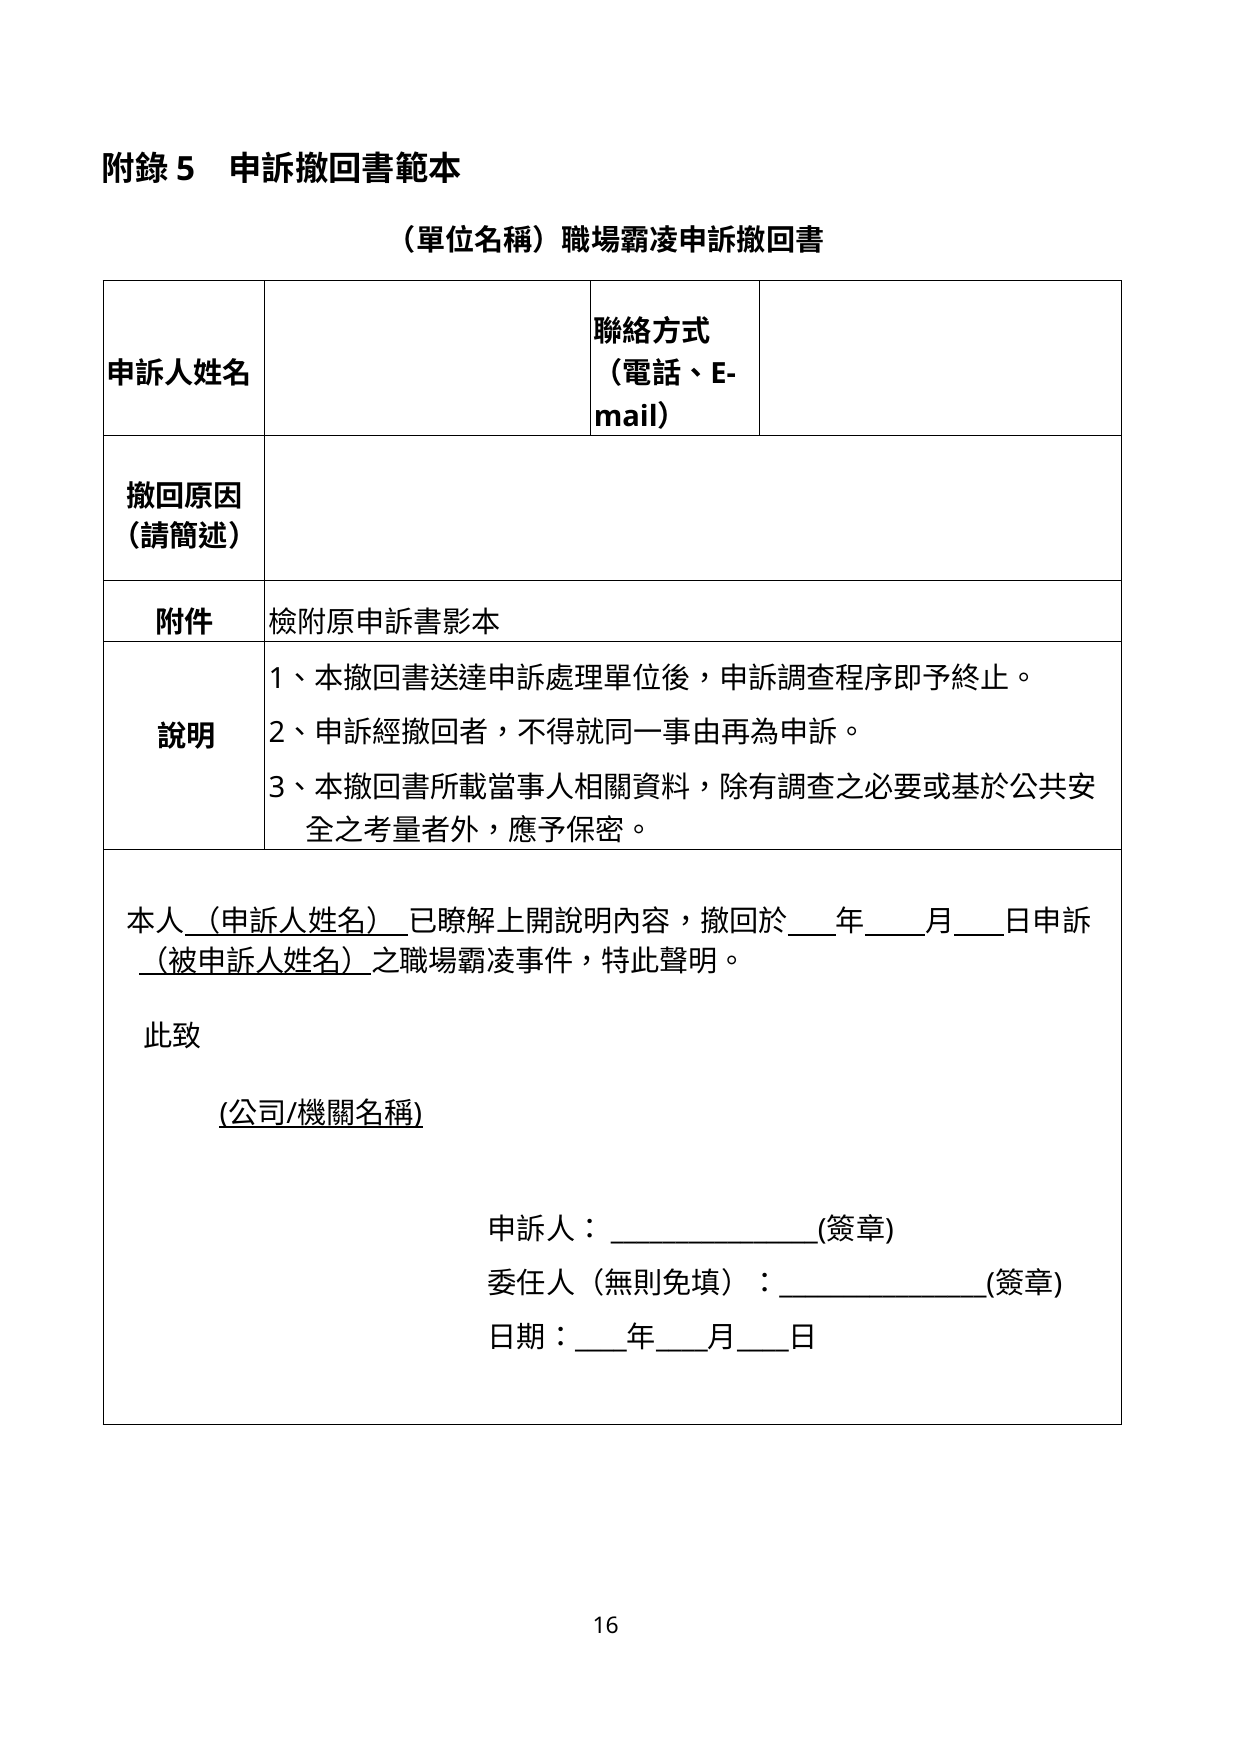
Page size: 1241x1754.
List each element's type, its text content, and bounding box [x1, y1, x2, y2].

table_header [265, 281, 590, 434]
table_header [760, 281, 1121, 434]
table_cell [265, 436, 1121, 580]
table_cell 說明 [104, 642, 264, 849]
table_cell 本人 （申訴人姓名） 已瞭解上開說明內容，撤回於 年 月 日申訴 （被申訴人姓名）之職場霸凌事件，特此聲明。 此致 (公司/機關名稱) 申訴人： ________________(簽章) 委任人（無則免填）：________________(簽章) 日期：____年____月____日 [104, 850, 1121, 1424]
text （單位名稱）職場霸凌申訴撤回書 [44, 217, 1166, 259]
table_cell 1、本撤回書送達申訴處理單位後，申訴調查程序即予終止。 2、申訴經撤回者，不得就同一事由再為申訴。 3、本撤回書所載當事人相關資料，除有調查之必要或基於公共安全之考量者外，應予保密。 [265, 642, 1121, 849]
table_cell 檢附原申訴書影本 [265, 581, 1121, 641]
table_header 聯絡方式（電話、E-mail） [591, 281, 759, 434]
table_cell 附件 [104, 581, 264, 641]
table_header 申訴人姓名 [104, 281, 264, 434]
subtitle 附錄 5 申訴撤回書範本 [102, 137, 1166, 192]
table_cell 撤回原因 （請簡述） [104, 436, 264, 580]
